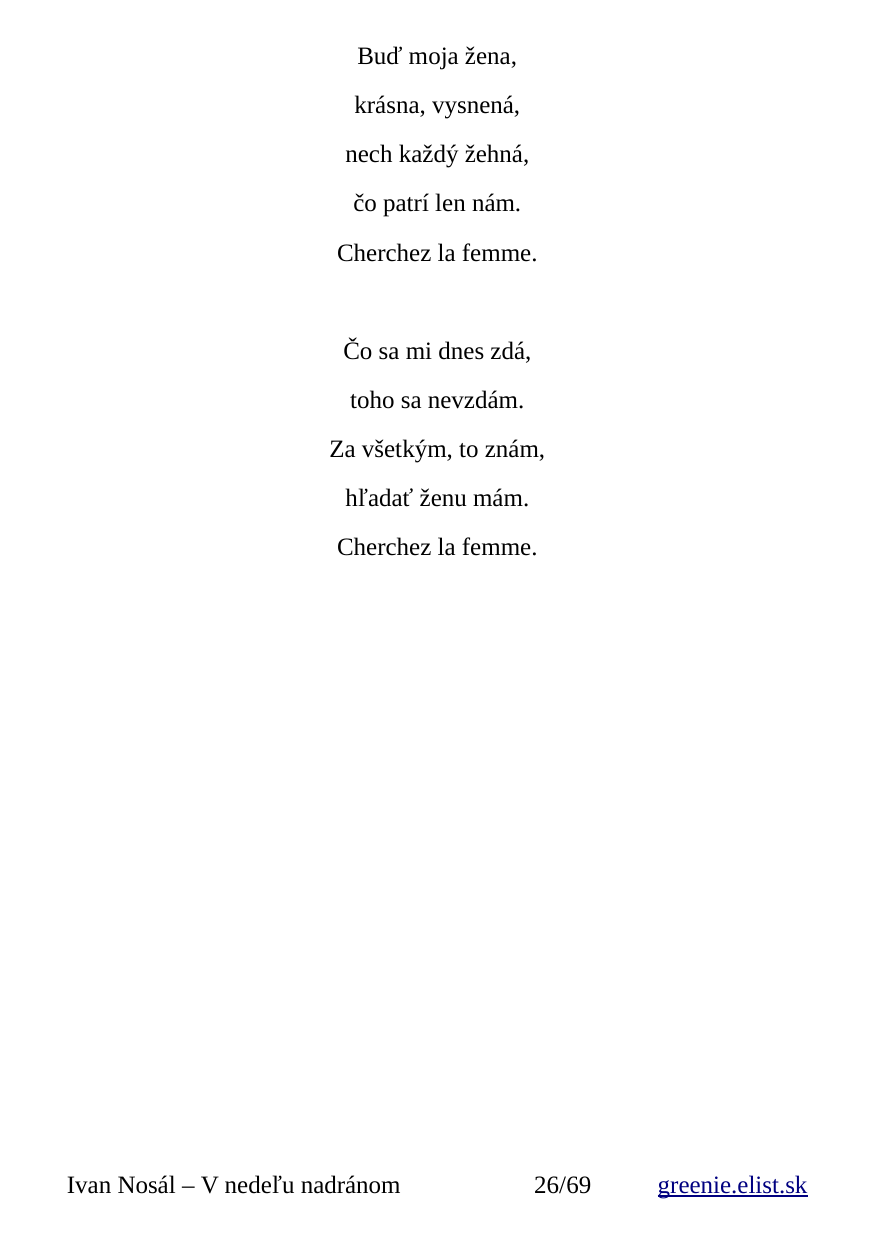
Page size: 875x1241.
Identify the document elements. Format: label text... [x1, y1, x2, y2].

text Za všetkým, to znám, [41, 434, 833, 463]
text Cherchez la femme. [41, 532, 833, 561]
text Buď moja žena, [41, 41, 833, 70]
text Čo sa mi dnes zdá, [41, 336, 833, 364]
text nech každý žehná, [41, 139, 833, 168]
text hľadať ženu mám. [41, 483, 833, 512]
text toho sa nevzdám. [41, 385, 833, 413]
text Cherchez la femme. [41, 238, 833, 266]
text čo patrí len nám. [41, 188, 833, 217]
text krásna, vysnená, [41, 90, 833, 119]
